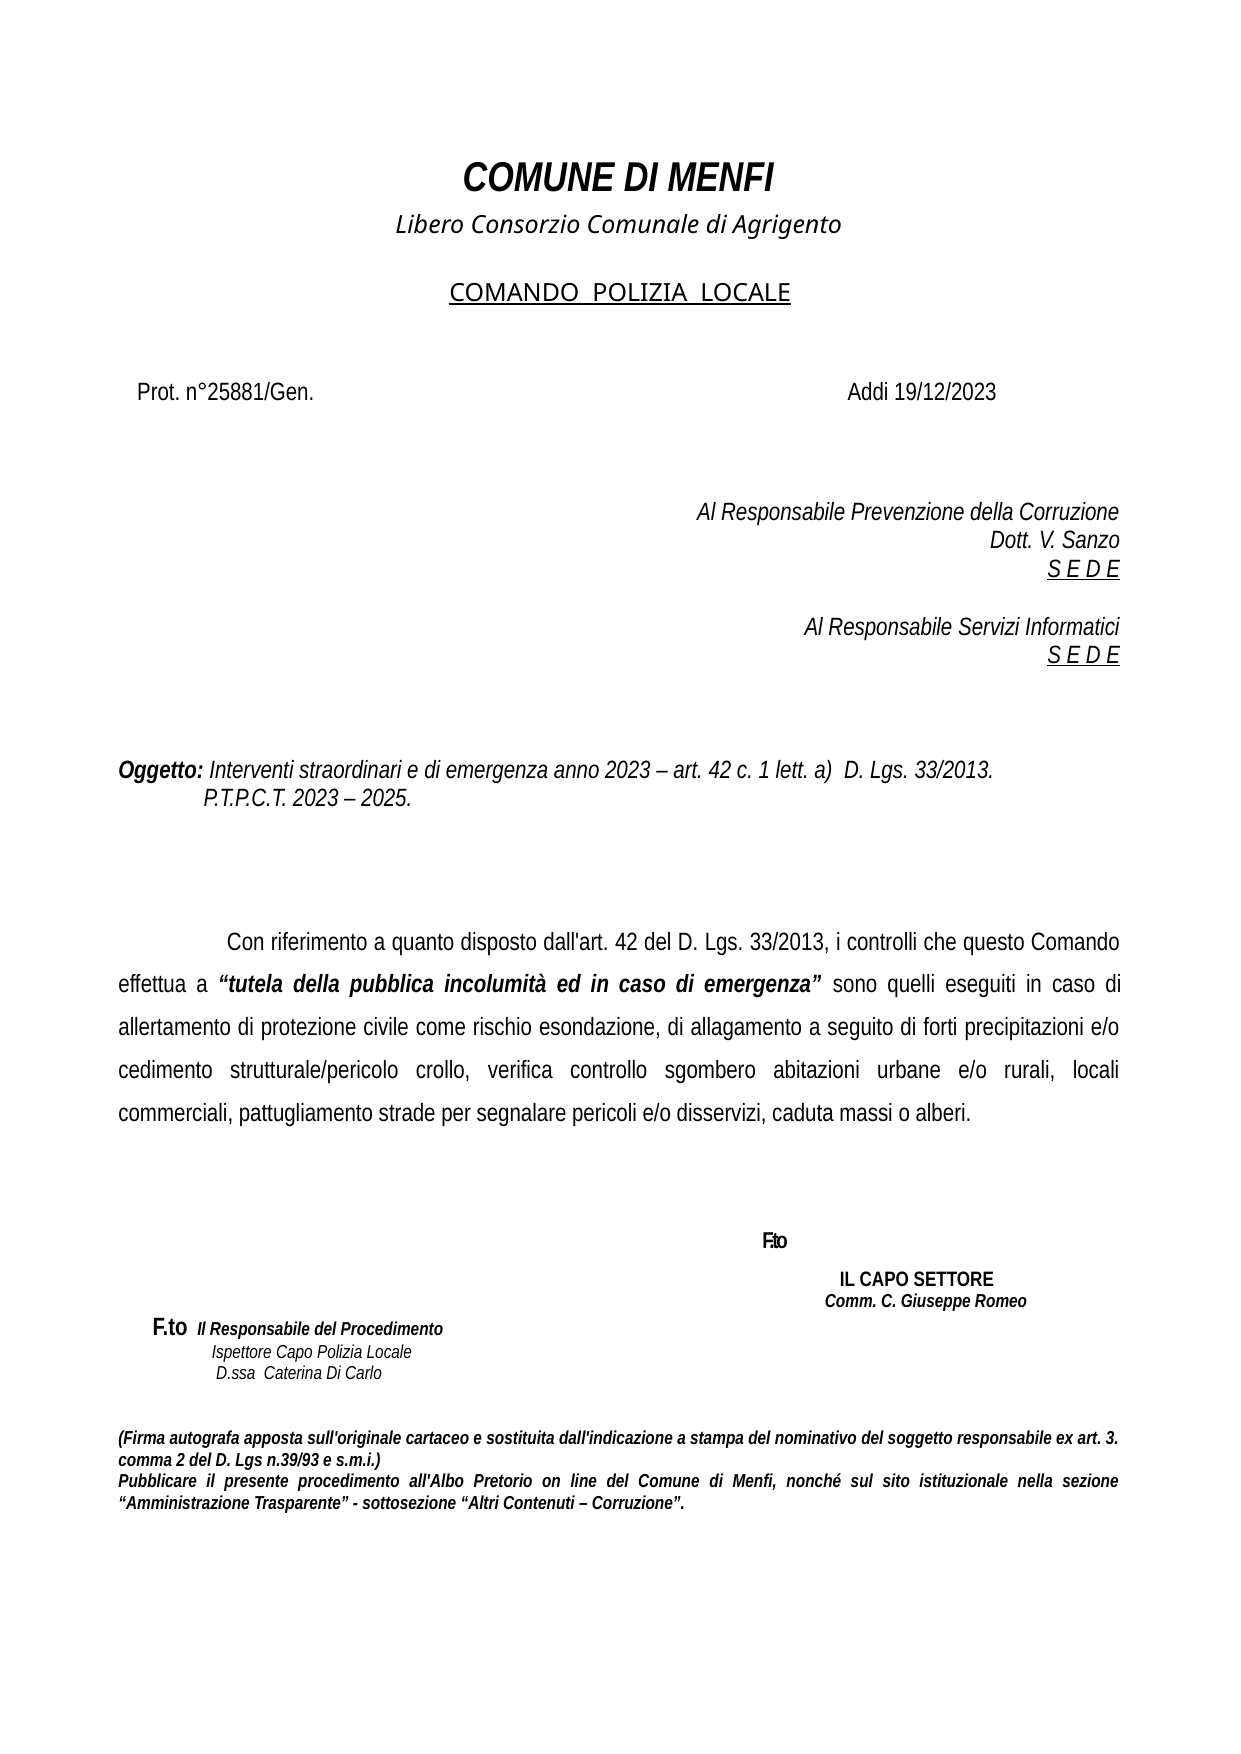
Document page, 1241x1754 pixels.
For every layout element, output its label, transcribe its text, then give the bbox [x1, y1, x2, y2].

text Comm. C. Giuseppe Romeo [118, 1290, 1122, 1312]
text F.to [118, 1227, 1122, 1253]
text Pubblicare il presente procedimento all'Albo Pretorio on line del Comune di Menfi, nonché sul sito istituzionale nella sezione “Amministrazione Trasparente” - sottosezione “Altri Contenuti – Corruzione”. [118, 1470, 1122, 1513]
text IL CAPO SETTORE [118, 1266, 1122, 1290]
text D.ssa Caterina Di Carlo [118, 1362, 1122, 1384]
text Prot. n°25881/Gen. Addi 19/12/2023 [118, 377, 1122, 406]
text Con riferimento a quanto disposto dall'art. 42 del D. Lgs. 33/2013, i controlli che questo Comando effettua a “tutela della pubblica incolumità ed in caso di emergenza” sono quelli eseguiti in caso di allertamento di protezione civile come rischio esondazione, di allagamento a seguito di forti precipitazioni e/o cedimento strutturale/pericolo crollo, verifica controllo sgombero abitazioni urbane e/o rurali, locali commerciali, pattugliamento strade per segnalare pericoli e/o disservizi, caduta massi o alberi. [118, 927, 1122, 1127]
text COMANDO POLIZIA LOCALE [118, 275, 1122, 309]
text S E D E [118, 554, 1122, 583]
text Al Responsabile Prevenzione della Corruzione [118, 497, 1122, 526]
text Oggetto: Interventi straordinari e di emergenza anno 2023 – art. 42 c. 1 lett. a) D. Lgs. 33/2013. [118, 755, 1122, 783]
text F.to Il Responsabile del Procedimento [118, 1312, 1122, 1341]
text (Firma autografa apposta sull'originale cartaceo e sostituita dall'indicazione a stampa del nominativo del soggetto responsabile ex art. 3. comma 2 del D. Lgs n.39/93 e s.m.i.) [118, 1427, 1122, 1470]
text P.T.P.C.T. 2023 – 2025. [118, 783, 1122, 812]
text S E D E [118, 640, 1122, 669]
text Ispettore Capo Polizia Locale [118, 1341, 1122, 1362]
subtitle COMUNE DI MENFI [118, 152, 1122, 200]
text Dott. V. Sanzo [118, 526, 1122, 554]
text Libero Consorzio Comunale di Agrigento [118, 207, 1122, 241]
text Al Responsabile Servizi Informatici [118, 611, 1122, 640]
